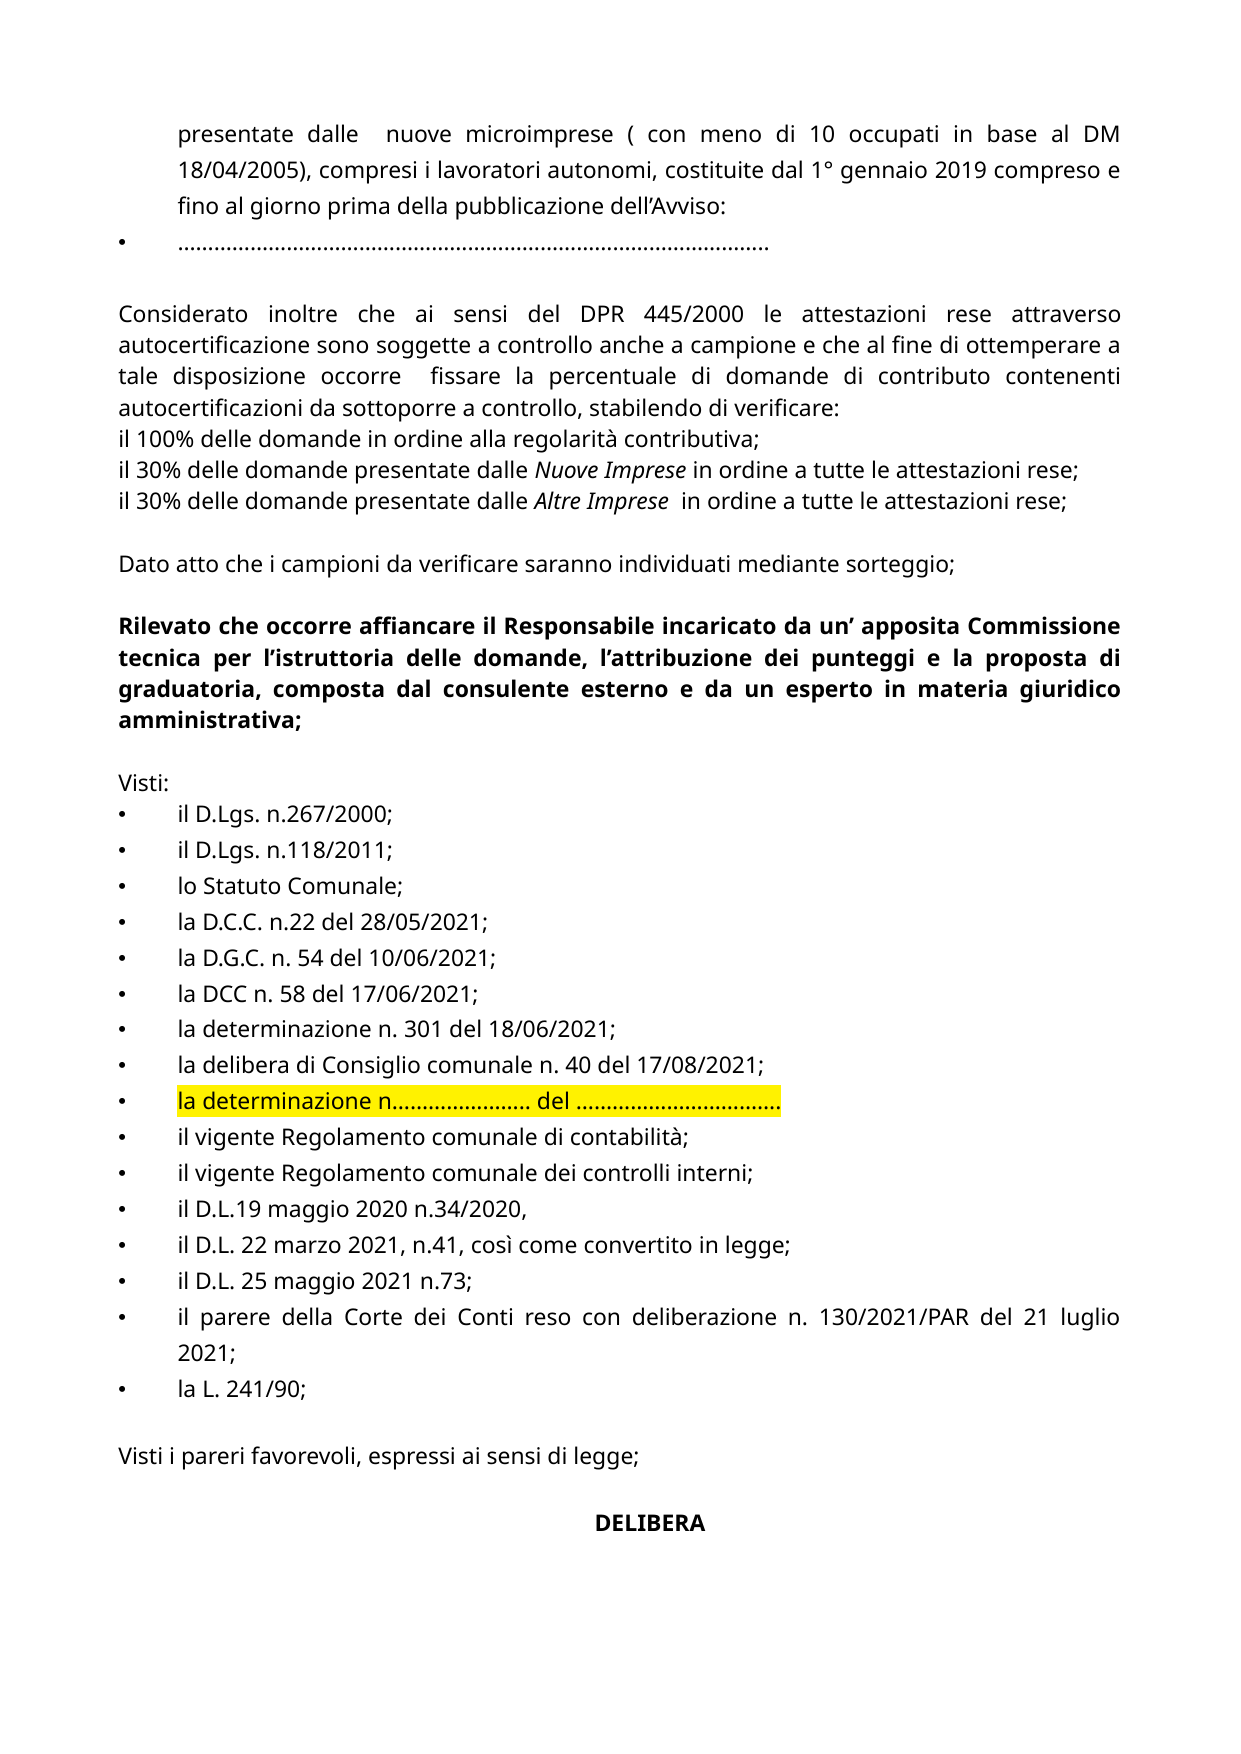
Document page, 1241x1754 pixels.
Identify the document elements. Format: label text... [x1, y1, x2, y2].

list il vigente Regolamento comunale dei controlli interni; [118, 1157, 1122, 1188]
text Dato atto che i campioni da verificare saranno individuati mediante sorteggio; [118, 548, 1122, 579]
list il D.L. 22 marzo 2021, n.41, così come convertito in legge; [118, 1229, 1122, 1260]
list presentate dalle nuove microimprese ( con meno di 10 occupati in base al DM 18/04/2005), compresi i lavoratori autonomi, costituite dal 1° gennaio 2019 compreso e fino al giorno prima della pubblicazione dell’Avviso: [118, 118, 1122, 221]
list la determinazione n………………….. del ……………………………. [118, 1085, 1122, 1117]
list lo Statuto Comunale; [118, 870, 1122, 901]
list la DCC n. 58 del 17/06/2021; [118, 977, 1122, 1009]
text Considerato inoltre che ai sensi del DPR 445/2000 le attestazioni rese attraverso autocertificazione sono soggette a controllo anche a campione e che al fine di ottemperare a tale disposizione occorre fissare la percentuale di domande di contributo contenenti autocertificazioni da sottoporre a controllo, stabilendo di verificare: [118, 298, 1122, 423]
text il 30% delle domande presentate dalle Nuove Imprese in ordine a tutte le attestazioni rese; [118, 454, 1122, 485]
text Rilevato che occorre affiancare il Responsabile incaricato da un’ apposita Commissione tecnica per l’istruttoria delle domande, l’attribuzione dei punteggi e la proposta di graduatoria, composta dal consulente esterno e da un esperto in materia giuridico amministrativa; [118, 610, 1122, 735]
list la L. 241/90; [118, 1373, 1122, 1404]
text Visti: [118, 767, 1122, 798]
list la D.C.C. n.22 del 28/05/2021; [118, 906, 1122, 937]
list il vigente Regolamento comunale di contabilità; [118, 1121, 1122, 1152]
text Visti i pareri favorevoli, espressi ai sensi di legge; [118, 1440, 1122, 1471]
text DELIBERA [118, 1507, 1122, 1538]
list la D.G.C. n. 54 del 10/06/2021; [118, 942, 1122, 973]
text il 100% delle domande in ordine alla regolarità contributiva; [118, 423, 1122, 454]
list la delibera di Consiglio comunale n. 40 del 17/08/2021; [118, 1049, 1122, 1081]
list il parere della Corte dei Conti reso con deliberazione n. 130/2021/PAR del 21 luglio 2021; [118, 1301, 1122, 1368]
list …………………………………………………………………………………….. [118, 226, 1122, 257]
text il 30% delle domande presentate dalle Altre Imprese in ordine a tutte le attestazioni rese; [118, 485, 1122, 517]
list il D.Lgs. n.267/2000; [118, 798, 1122, 829]
list la determinazione n. 301 del 18/06/2021; [118, 1013, 1122, 1045]
list il D.Lgs. n.118/2011; [118, 834, 1122, 865]
list il D.L.19 maggio 2020 n.34/2020, [118, 1193, 1122, 1224]
list il D.L. 25 maggio 2021 n.73; [118, 1265, 1122, 1296]
